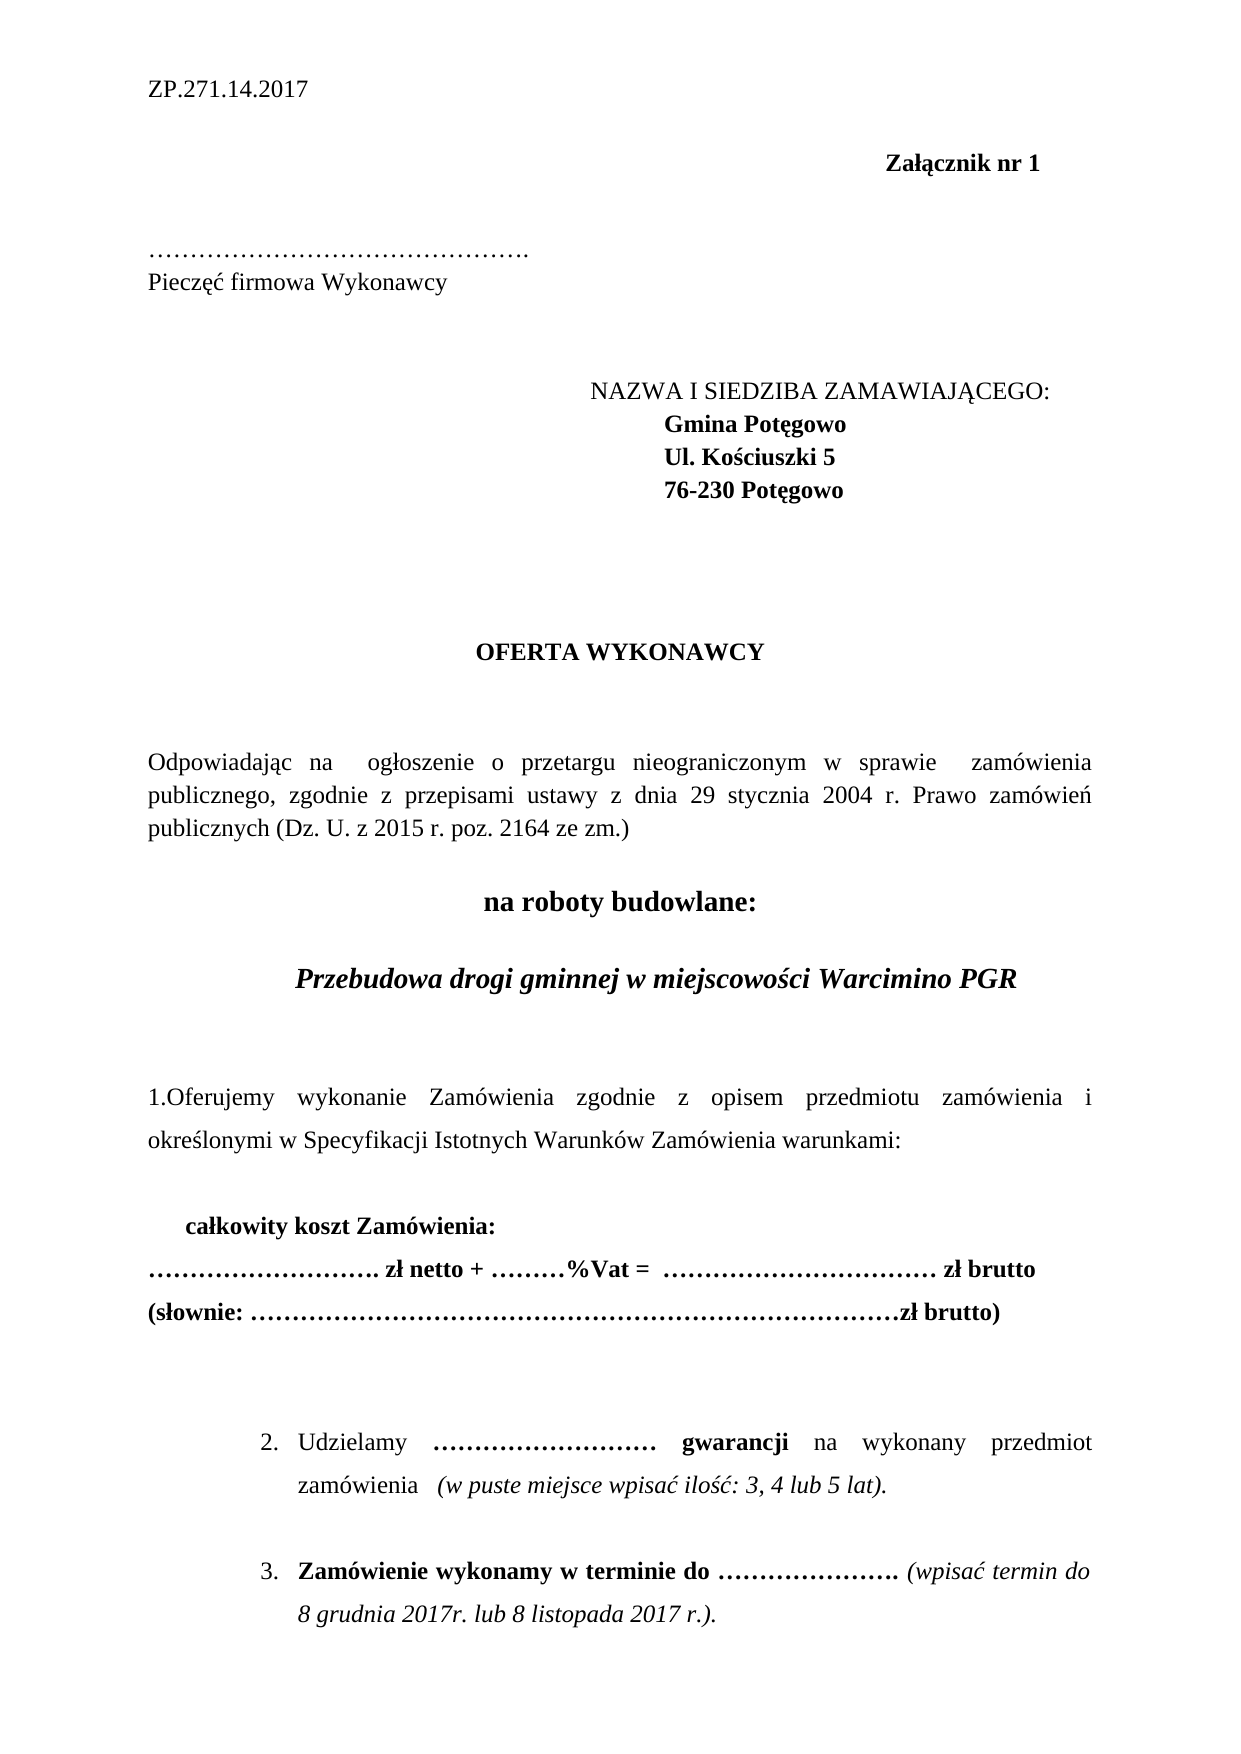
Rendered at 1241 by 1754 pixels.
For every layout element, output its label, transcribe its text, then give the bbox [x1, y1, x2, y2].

text Pieczęć firmowa Wykonawcy [148, 267, 1093, 296]
text Ul. Kościuszki 5 [148, 442, 1093, 471]
text 76-230 Potęgowo [148, 475, 1093, 504]
text Odpowiadając na ogłoszenie o przetargu nieograniczonym w sprawie zamówienia publicznego, zgodnie z przepisami ustawy z dnia 29 stycznia 2004 r. Prawo zamówień publicznych (Dz. U. z 2015 r. poz. 2164 ze zm.) [148, 747, 1093, 841]
text na roboty budowlane: [148, 884, 1093, 918]
text NAZWA I SIEDZIBA ZAMAWIAJĄCEGO: [148, 376, 1093, 405]
text całkowity koszt Zamówienia: [185, 1211, 1093, 1240]
text Przebudowa drogi gminnej w miejscowości Warcimino PGR [223, 961, 1093, 995]
text ………………………………………. [148, 234, 1093, 263]
text ………………………. zł netto + ………%Vat = …………………………… zł brutto [148, 1254, 1093, 1283]
text OFERTA WYKONAWCY [148, 637, 1093, 666]
text 1.Oferujemy wykonanie Zamówienia zgodnie z opisem przedmiotu zamówienia i określonymi w Specyfikacji Istotnych Warunków Zamówienia warunkami: [148, 1082, 1093, 1153]
text Gmina Potęgowo [148, 409, 1093, 438]
text (słownie: ……………………………………………………………………zł brutto) [148, 1297, 1093, 1326]
list Udzielamy ……………………… gwarancji na wykonany przedmiot zamówienia (w puste miejsce wpisać ilość: 3, 4 lub 5 lat). [260, 1427, 1093, 1498]
list Zamówienie wykonamy w terminie do …………………. (wpisać termin do 8 grudnia 2017r. lub 8 listopada 2017 r.). [260, 1556, 1093, 1628]
text Załącznik nr 1 [811, 148, 1093, 176]
